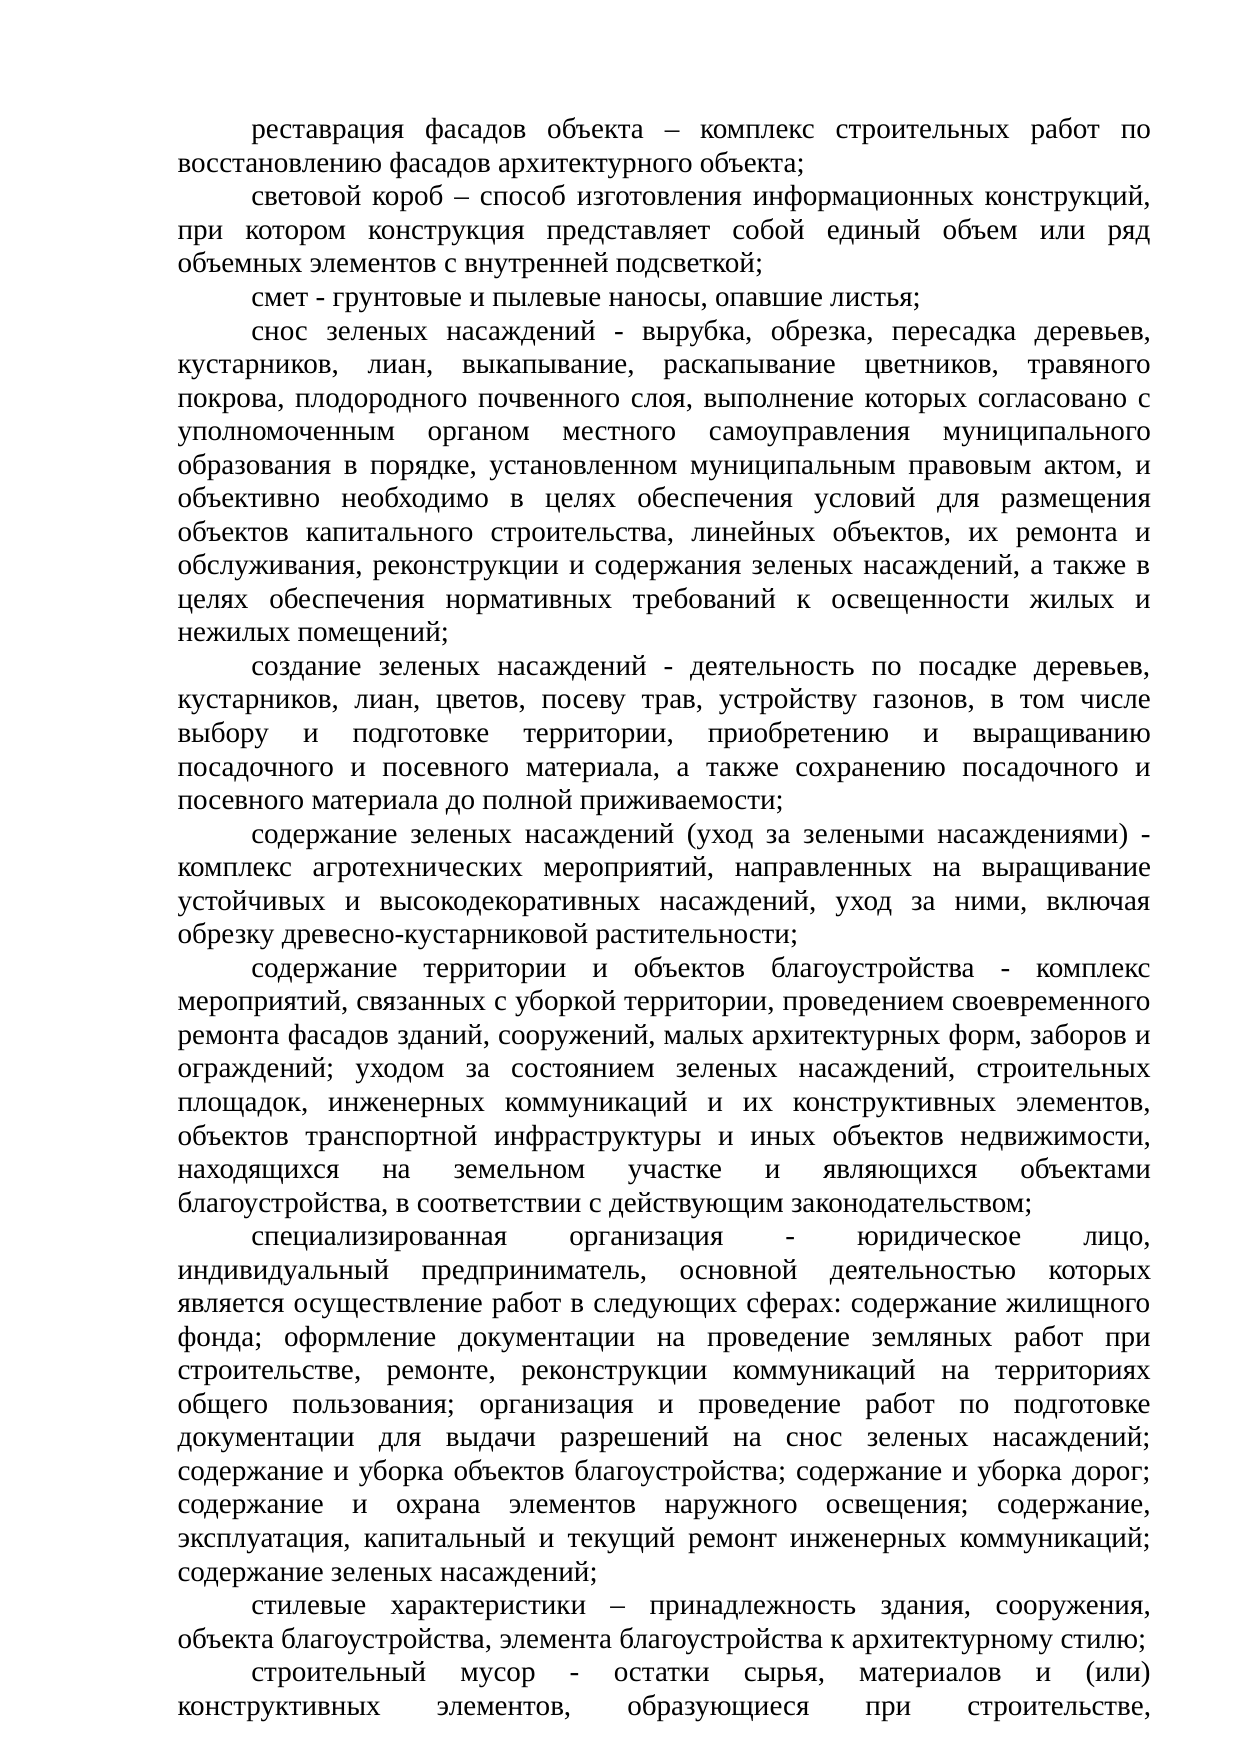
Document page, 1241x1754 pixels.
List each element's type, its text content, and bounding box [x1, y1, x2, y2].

text снос зеленых насаждений - вырубка, обрезка, пересадка деревьев, кустарников, лиан, выкапывание, раскапывание цветников, травяного покрова, плодородного почвенного слоя, выполнение которых согласовано с уполномоченным органом местного самоуправления муниципального образования в порядке, установленном муниципальным правовым актом, и объективно необходимо в целях обеспечения условий для размещения объектов капитального строительства, линейных объектов, их ремонта и обслуживания, реконструкции и содержания зеленых насаждений, а также в целях обеспечения нормативных требований к освещенности жилых и нежилых помещений; [177, 313, 1152, 648]
text стилевые характеристики – принадлежность здания, сооружения, объекта благоустройства, элемента благоустройства к архитектурному стилю; [177, 1587, 1152, 1654]
text световой короб – способ изготовления информационных конструкций, при котором конструкция представляет собой единый объем или ряд объемных элементов с внутренней подсветкой; [177, 178, 1152, 279]
text смет - грунтовые и пылевые наносы, опавшие листья; [177, 279, 1152, 313]
text создание зеленых насаждений - деятельность по посадке деревьев, кустарников, лиан, цветов, посеву трав, устройству газонов, в том числе выбору и подготовке территории, приобретению и выращиванию посадочного и посевного материала, а также сохранению посадочного и посевного материала до полной приживаемости; [177, 648, 1152, 816]
text реставрация фасадов объекта – комплекс строительных работ по восстановлению фасадов архитектурного объекта; [177, 111, 1152, 178]
text содержание зеленых насаждений (уход за зелеными насаждениями) - комплекс агротехнических мероприятий, направленных на выращивание устойчивых и высокодекоративных насаждений, уход за ними, включая обрезку древесно-кустарниковой растительности; [177, 816, 1152, 950]
text специализированная организация - юридическое лицо, индивидуальный предприниматель, основной деятельностью которых является осуществление работ в следующих сферах: содержание жилищного фонда; оформление документации на проведение земляных работ при строительстве, ремонте, реконструкции коммуникаций на территориях общего пользования; организация и проведение работ по подготовке документации для выдачи разрешений на снос зеленых насаждений; содержание и уборка объектов благоустройства; содержание и уборка дорог; содержание и охрана элементов наружного освещения; содержание, эксплуатация, капитальный и текущий ремонт инженерных коммуникаций; содержание зеленых насаждений; [177, 1218, 1152, 1587]
text строительный мусор - остатки сырья, материалов и (или) конструктивных элементов, образующиеся при строительстве, [177, 1654, 1152, 1721]
text содержание территории и объектов благоустройства - комплекс мероприятий, связанных с уборкой территории, проведением своевременного ремонта фасадов зданий, сооружений, малых архитектурных форм, заборов и ограждений; уходом за состоянием зеленых насаждений, строительных площадок, инженерных коммуникаций и их конструктивных элементов, объектов транспортной инфраструктуры и иных объектов недвижимости, находящихся на земельном участке и являющихся объектами благоустройства, в соответствии с действующим законодательством; [177, 950, 1152, 1218]
